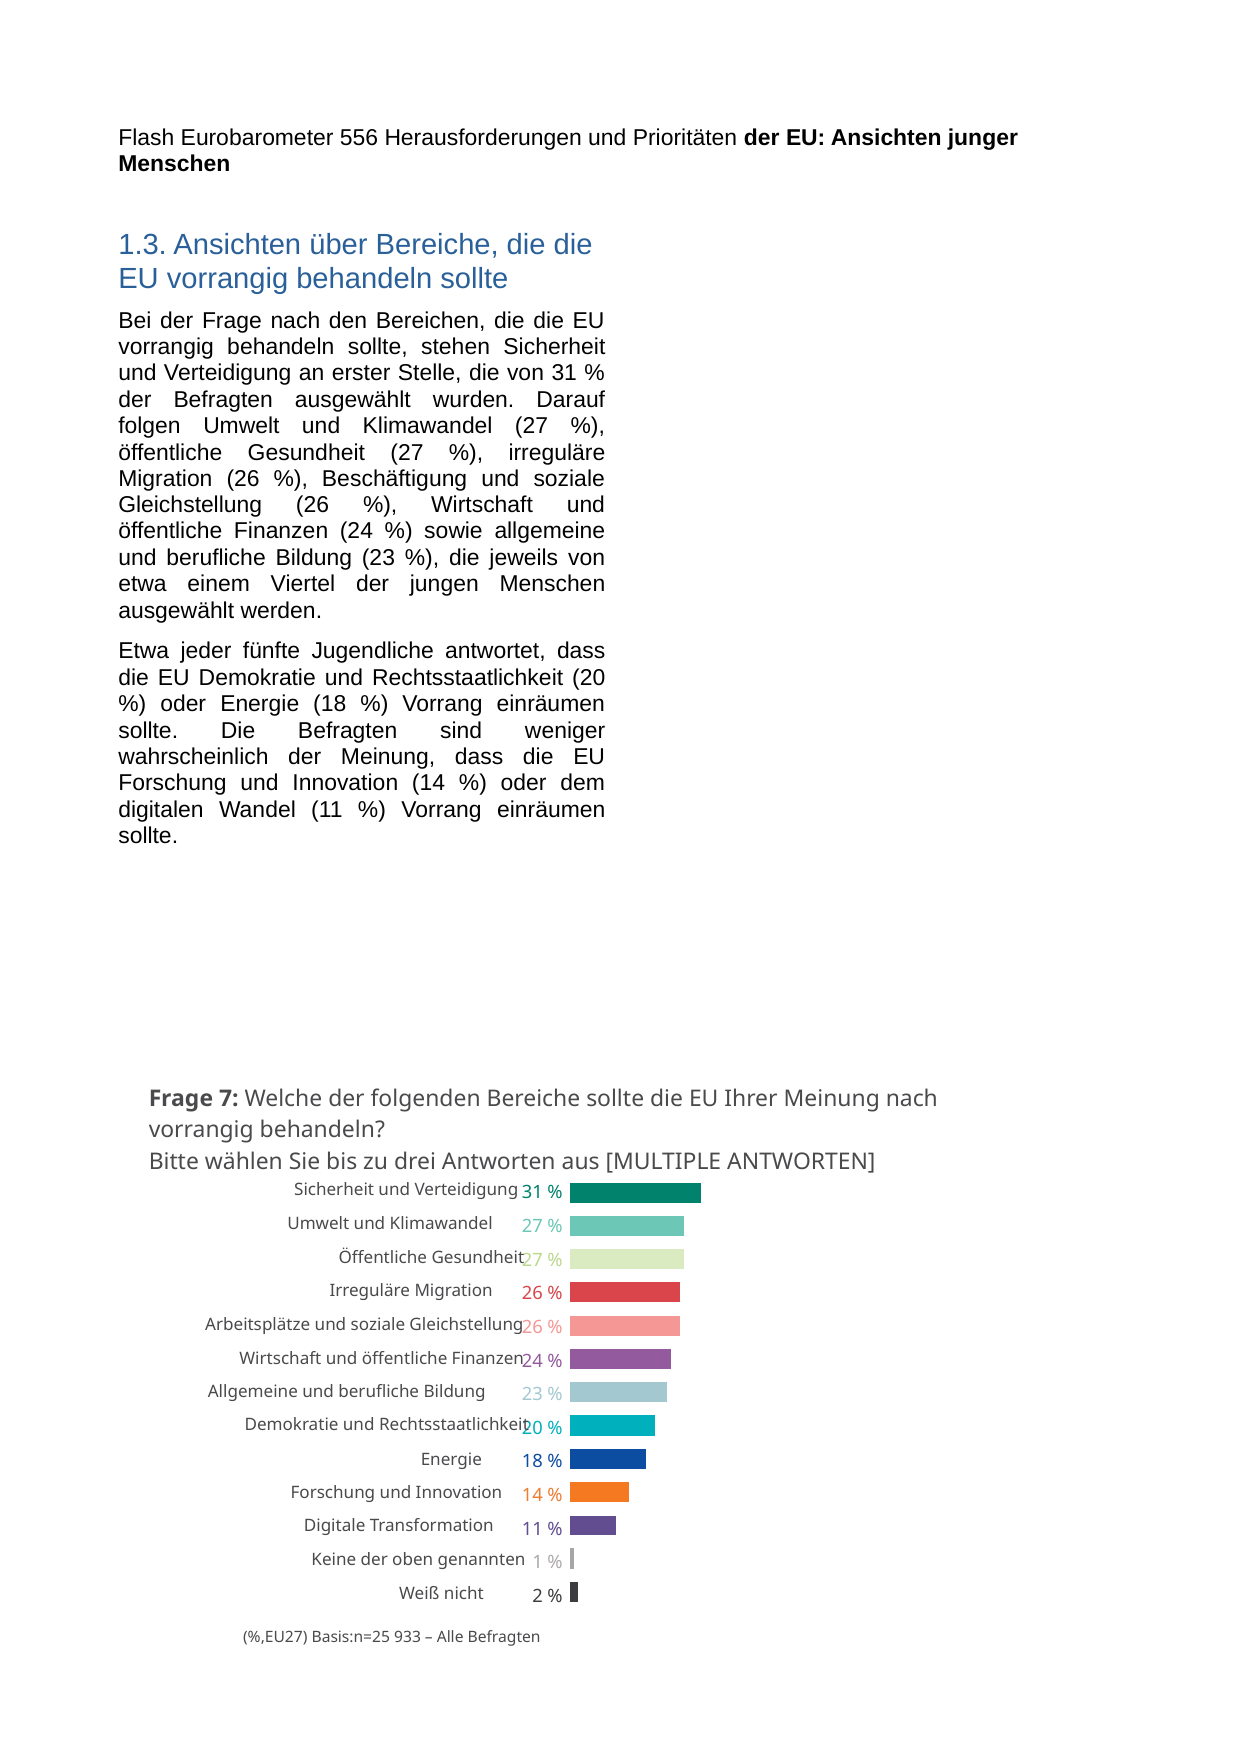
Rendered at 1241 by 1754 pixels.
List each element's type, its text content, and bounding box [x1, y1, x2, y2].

subtitle 1.3. Ansichten über Bereiche, die die EU vorrangig behandeln sollte [118, 227, 605, 294]
text Bei der Frage nach den Bereichen, die die EU vorrangig behandeln sollte, stehen Sicherheit und Verteidigung an erster Stelle, die von 31 % der Befragten ausgewählt wurden. Darauf folgen Umwelt und Klimawandel (27 %), öffentliche Gesundheit (27 %), irreguläre Migration (26 %), Beschäftigung und soziale Gleichstellung (26 %), Wirtschaft und öffentliche Finanzen (24 %) sowie allgemeine und berufliche Bildung (23 %), die jeweils von etwa einem Viertel der jungen Menschen ausgewählt werden. [118, 307, 605, 623]
text Etwa jeder fünfte Jugendliche antwortet, dass die EU Demokratie und Rechtsstaatlichkeit (20 %) oder Energie (18 %) Vorrang einräumen sollte. Die Befragten sind weniger wahrscheinlich der Meinung, dass die EU Forschung und Innovation (14 %) oder dem digitalen Wandel (11 %) Vorrang einräumen sollte. [118, 637, 605, 848]
